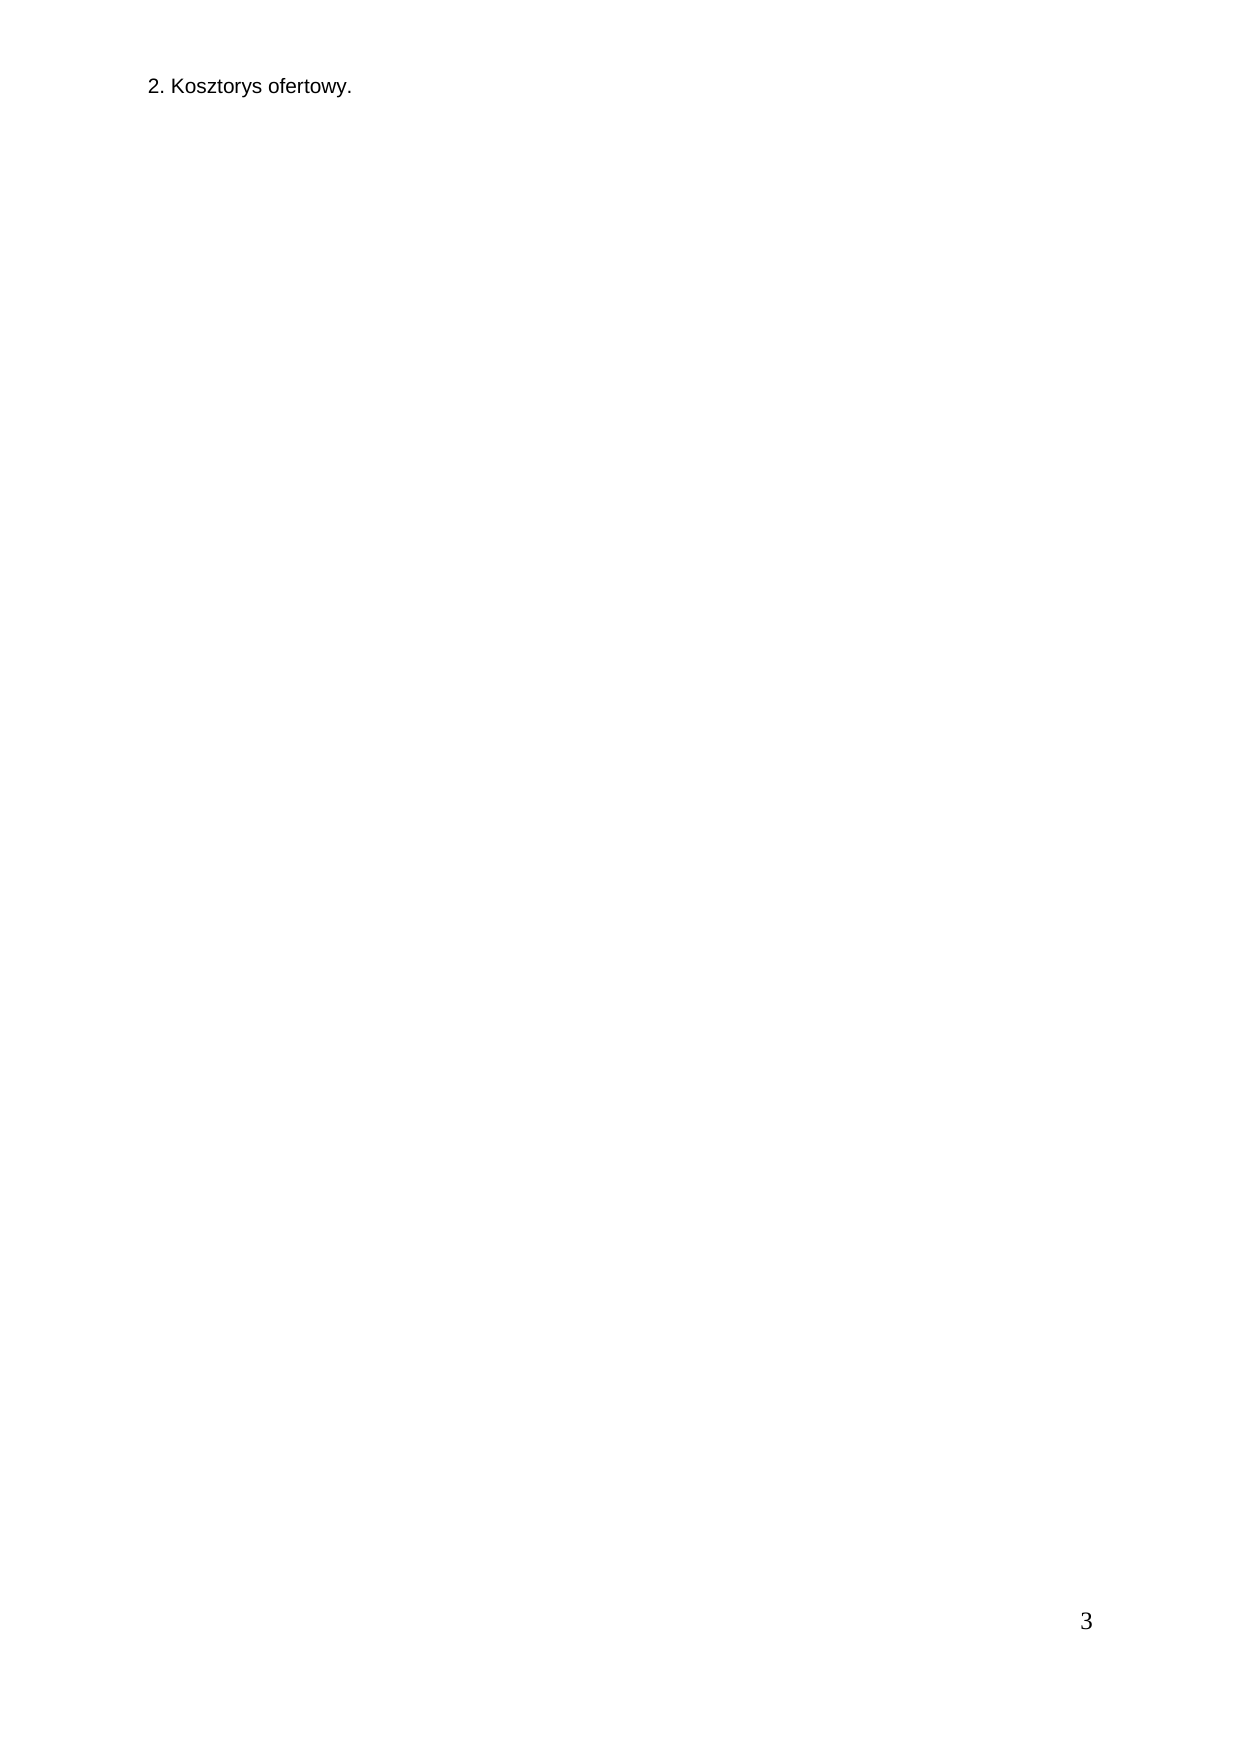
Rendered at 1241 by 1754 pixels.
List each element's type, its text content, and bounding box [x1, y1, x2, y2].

text 2. Kosztorys ofertowy. [148, 74, 1093, 98]
